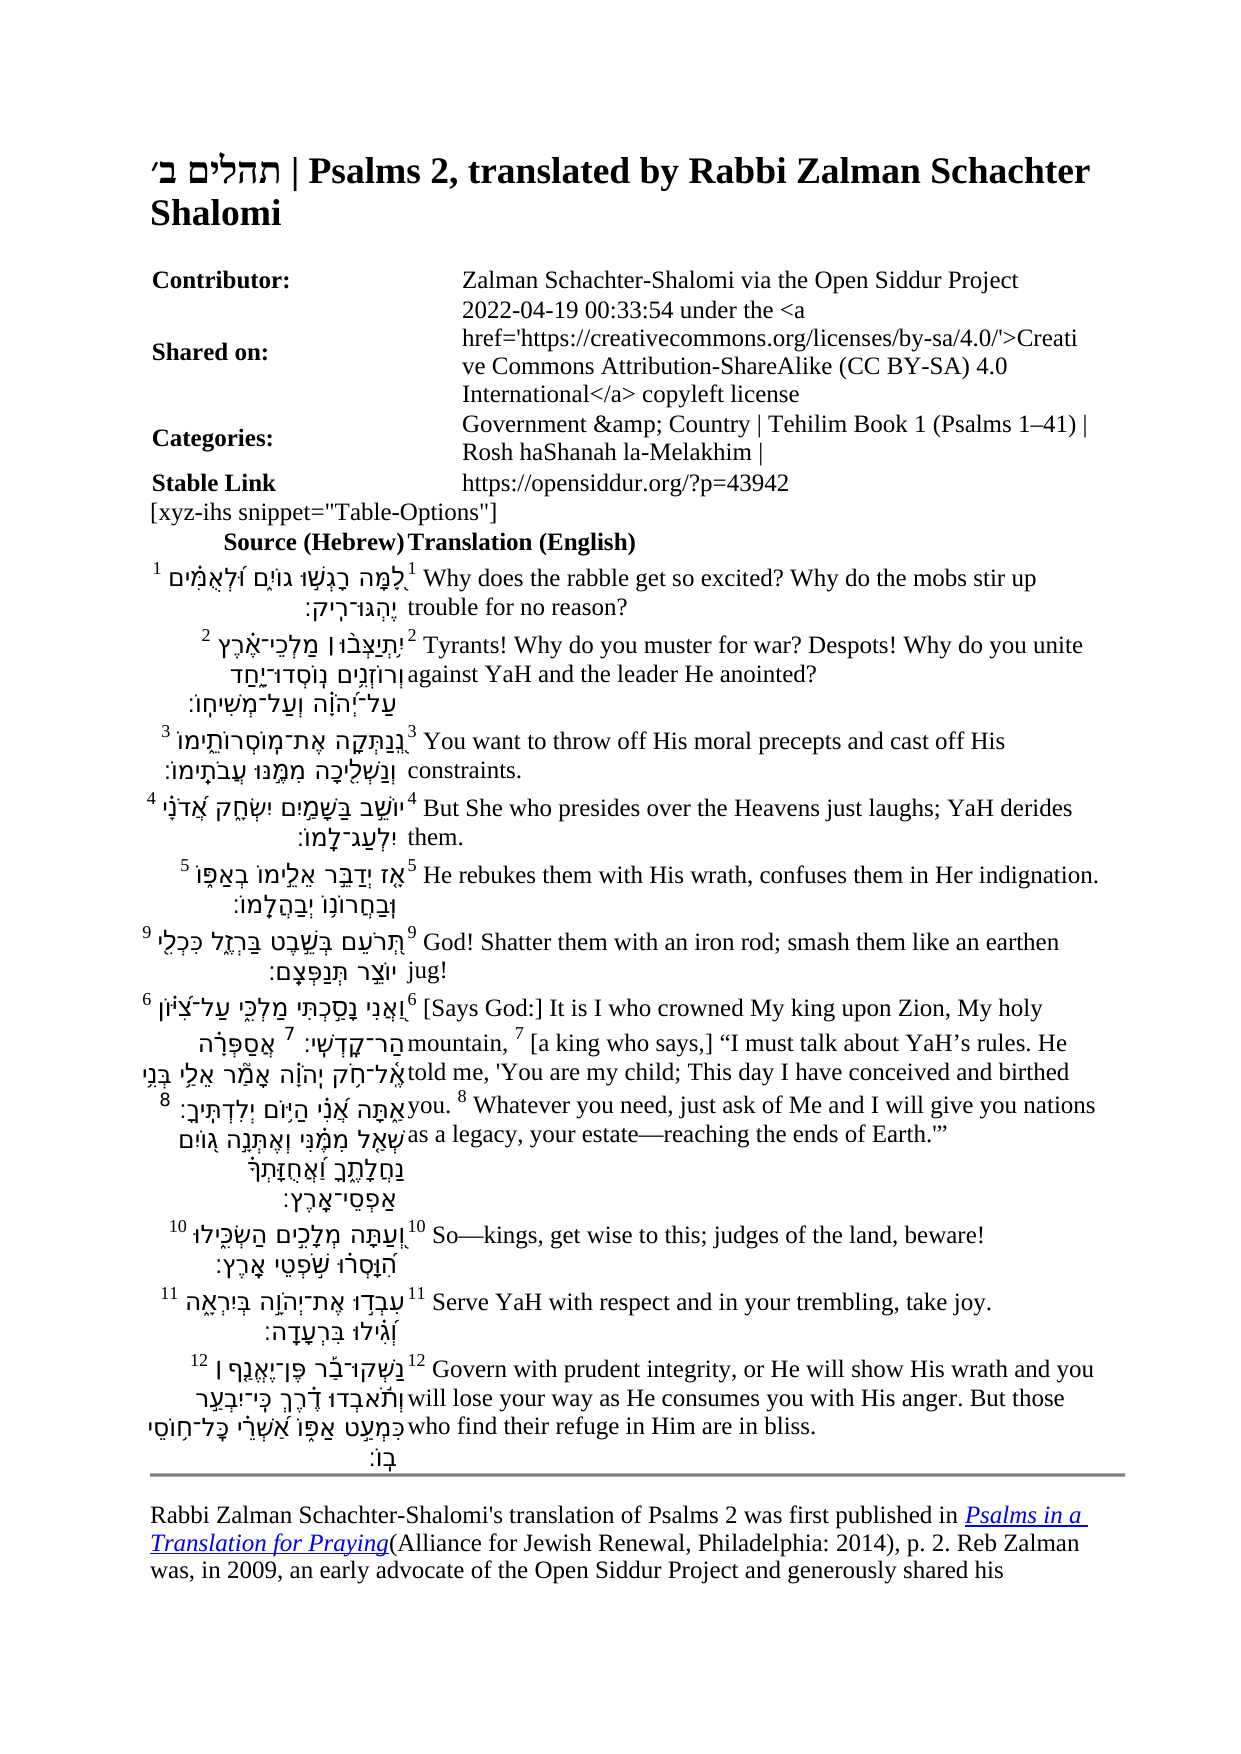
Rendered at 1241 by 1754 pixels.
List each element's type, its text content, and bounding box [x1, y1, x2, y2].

table_header Source (Hebrew) [135, 526, 406, 557]
table_cell 3 נְֽ֭נַתְּקָה אֶת־מֽוֹסְרוֹתֵ֑ימוֹ וְנַשְׁלִ֖יכָה מִמֶּ֣נּוּ עֲבֹתֵֽימוֹ׃ [135, 720, 406, 787]
table_header Zalman Schachter-Shalomi via the Open Siddur Project [460, 264, 1090, 295]
table_cell Shared on: [150, 295, 460, 409]
table_cell 10 So—kings, get wise to this; judges of the land, beware! [406, 1215, 1105, 1281]
table_cell 4 But She who presides over the Heavens just laughs; YaH derides them. [406, 787, 1105, 854]
table_cell 5 אָ֤ז יְדַבֵּ֣ר אֵלֵ֣ימוֹ בְאַפּ֑וֹ וּֽבַחֲרוֹנ֥וֹ יְבַהֲלֵֽמוֹ׃ [135, 854, 406, 921]
table_cell 6 [Says God:] It is I who crowned My king upon Zion, My holy mountain, 7 [a king who says,] “I must talk about YaH’s rules. He told me, 'You are my child; This day I have conceived and birthed you. 8 Whatever you need, just ask of Me and I will give you nations as a legacy, your estate—reaching the ends of Earth.'” [406, 988, 1105, 1214]
text [xyz-ihs snippet="Table-Options"] [150, 498, 1090, 526]
table_cell https://opensiddur.org/?p=43942 [460, 468, 1090, 498]
table_cell 12 Govern with prudent integrity, or He will show His wrath and you will lose your way as He consumes you with His anger. But those who find their refuge in Him are in bliss. [406, 1348, 1105, 1473]
table_cell 4 יוֹשֵׁ֣ב בַּשָּׁמַ֣יִם יִשְׂחָ֑ק אֲ֝דֹנָ֗י יִלְעַג־לָֽמוֹ׃ [135, 787, 406, 854]
table_cell Stable Link [150, 468, 460, 498]
table_header Translation (English) [406, 526, 1105, 557]
table_cell 2022-04-19 00:33:54 under the <a href='https://creativecommons.org/licenses/by-sa/4.0/'>Creative Commons Attribution-ShareAlike (CC BY-SA) 4.0 International</a> copyleft license [460, 295, 1090, 409]
table_cell 11 Serve YaH with respect and in your trembling, take joy. [406, 1281, 1105, 1348]
text Rabbi Zalman Schachter-Shalomi's translation of Psalms 2 was first published in Psalms in a Translation for Praying(Alliance for Jewish Renewal, Philadelphia: 2014), p. 2. Reb Zalman was, in 2009, an early advocate of the Open Siddur Project and generously shared his [150, 1501, 1090, 1584]
table_cell 9 God! Shatter them with an iron rod; smash them like an earthen jug! [406, 921, 1105, 987]
table_cell Government &amp; Country | Tehilim Book 1 (Psalms 1–41) | Rosh haShanah la-Melakhim | [460, 409, 1090, 468]
table_cell 2 Tyrants! Why do you muster for war? Despots! Why do you unite against YaH and the leader He anointed? [406, 624, 1105, 720]
table_cell 10 וְ֭עַתָּה מְלָכִ֣ים הַשְׂכִּ֑ילוּ הִ֝וָּסְר֗וּ שֹׁ֣פְטֵי אָֽרֶץ׃ [135, 1215, 406, 1281]
table_cell 1 Why does the rabble get so excited? Why do the mobs stir up trouble for no reason? [406, 557, 1105, 624]
table_cell 12 נַשְּׁקוּ־בַ֡ר פֶּן־יֶאֱנַ֤ף ׀ וְתֹ֬אבְדוּ דֶ֗רֶךְ כִּֽי־יִבְעַ֣ר כִּמְעַ֣ט אַפּ֑וֹ אַ֝שְׁרֵ֗י כׇּל־ח֥וֹסֵי בֽוֹ׃ [135, 1348, 406, 1473]
table_cell 3 You want to throw off His moral precepts and cast off His constraints. [406, 720, 1105, 787]
table_cell Categories: [150, 409, 460, 468]
table_header Contributor: [150, 264, 460, 295]
table_cell 2 יִ֥תְיַצְּב֨וּ ׀ מַלְכֵי־אֶ֗רֶץ וְרוֹזְנִ֥ים נֽוֹסְדוּ־יָ֑חַד עַל־יְ֝הֹוָ֗ה וְעַל־מְשִׁיחֽוֹ׃ [135, 624, 406, 720]
table_cell 11 עִבְד֣וּ אֶת־יְהֹוָ֣ה בְּיִרְאָ֑ה וְ֝גִ֗ילוּ בִּרְעָדָֽה׃ [135, 1281, 406, 1348]
table_cell 5 He rebukes them with His wrath, confuses them in Her indignation. [406, 854, 1105, 921]
table_cell 1 לָ֭מָּה רָגְשׁ֣וּ גוֹיִ֑ם וּ֝לְאֻמִּ֗ים יֶהְגּוּ־רִֽיק׃ [135, 557, 406, 624]
table_cell 6 וַ֭אֲנִי נָסַ֣כְתִּי מַלְכִּ֑י עַל־צִ֝יּ֗וֹן הַר־קׇדְשִֽׁי׃ 7 אֲסַפְּרָ֗ה אֶֽ֫ל־חֹ֥ק יְֽהֹוָ֗ה אָמַ֘ר אֵלַ֥י בְּנִ֥י אַ֑תָּה אֲ֝נִ֗י הַיּ֥וֹם יְלִדְתִּֽיךָ׃ 8 שְׁאַ֤ל מִמֶּ֗נִּי וְאֶתְּנָ֣ה ג֭וֹיִם נַחֲלָתֶ֑ךָ וַ֝אֲחֻזָּתְךָ֗ אַפְסֵי־אָֽרֶץ׃ [135, 988, 406, 1214]
subtitle תהלים ב׳ | Psalms 2, translated by Rabbi Zalman Schachter Shalomi [150, 150, 1090, 233]
table_cell 9 תְּ֭רֹעֵם בְּשֵׁ֣בֶט בַּרְזֶ֑ל כִּכְלִ֖י יוֹצֵ֣ר תְּנַפְּצֵֽם׃ [135, 921, 406, 987]
